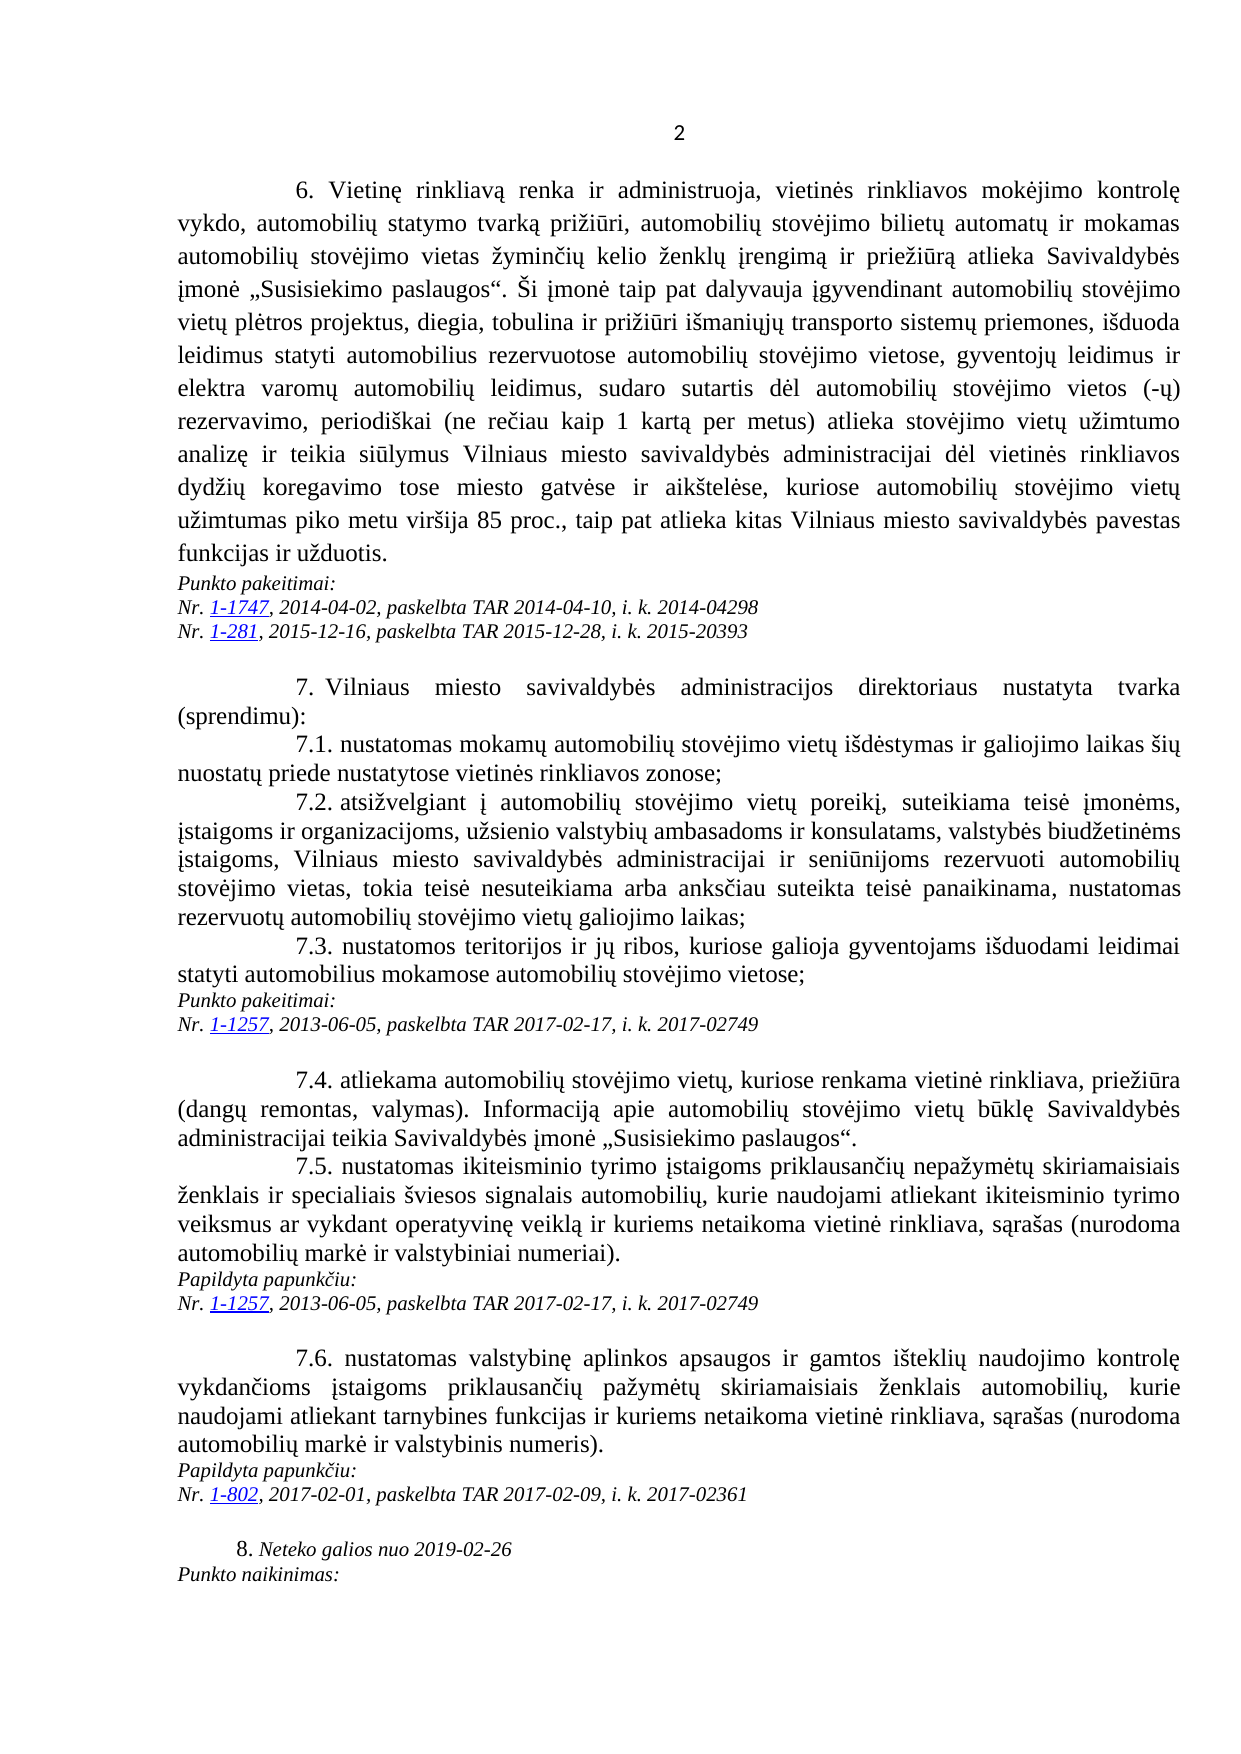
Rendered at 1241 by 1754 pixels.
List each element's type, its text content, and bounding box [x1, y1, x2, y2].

text 7. Vilniaus miesto savivaldybės administracijos direktoriaus nustatyta tvarka (sprendimu): [177, 672, 1181, 729]
text Punkto pakeitimai: [177, 571, 1181, 595]
text Nr. 1-1257, 2013-06-05, paskelbta TAR 2017-02-17, i. k. 2017-02749 [177, 1012, 1181, 1036]
text 7.2. atsižvelgiant į automobilių stovėjimo vietų poreikį, suteikiama teisė įmonėms, įstaigoms ir organizacijoms, užsienio valstybių ambasadoms ir konsulatams, valstybės biudžetinėms įstaigoms, Vilniaus miesto savivaldybės administracijai ir seniūnijoms rezervuoti automobilių stovėjimo vietas, tokia teisė nesuteikiama arba anksčiau suteikta teisė panaikinama, nustatomas rezervuotų automobilių stovėjimo vietų galiojimo laikas; [177, 787, 1181, 931]
text 7.6. nustatomas valstybinę aplinkos apsaugos ir gamtos išteklių naudojimo kontrolę vykdančioms įstaigoms priklausančių pažymėtų skiriamaisiais ženklais automobilių, kurie naudojami atliekant tarnybines funkcijas ir kuriems netaikoma vietinė rinkliava, sąrašas (nurodoma automobilių markė ir valstybinis numeris). [177, 1343, 1181, 1458]
text Papildyta papunkčiu: [177, 1266, 1181, 1291]
text 7.4. atliekama automobilių stovėjimo vietų, kuriose renkama vietinė rinkliava, priežiūra (dangų remontas, valymas). Informaciją apie automobilių stovėjimo vietų būklę Savivaldybės administracijai teikia Savivaldybės įmonė „Susisiekimo paslaugos“. [177, 1065, 1181, 1151]
text 7.1. nustatomas mokamų automobilių stovėjimo vietų išdėstymas ir galiojimo laikas šių nuostatų priede nustatytose vietinės rinkliavos zonose; [177, 729, 1181, 787]
text Nr. 1-1747, 2014-04-02, paskelbta TAR 2014-04-10, i. k. 2014-04298 [177, 595, 1181, 619]
text Papildyta papunkčiu: [177, 1458, 1181, 1482]
text Nr. 1-281, 2015-12-16, paskelbta TAR 2015-12-28, i. k. 2015-20393 [177, 619, 1181, 643]
text 8. Neteko galios nuo 2019-02-26 [177, 1535, 1181, 1562]
text 7.3. nustatomos teritorijos ir jų ribos, kuriose galioja gyventojams išduodami leidimai statyti automobilius mokamose automobilių stovėjimo vietose; [177, 931, 1181, 988]
text Punkto pakeitimai: [177, 988, 1181, 1012]
text 7.5. nustatomas ikiteisminio tyrimo įstaigoms priklausančių nepažymėtų skiriamaisiais ženklais ir specialiais šviesos signalais automobilių, kurie naudojami atliekant ikiteisminio tyrimo veiksmus ar vykdant operatyvinę veiklą ir kuriems netaikoma vietinė rinkliava, sąrašas (nurodoma automobilių markė ir valstybiniai numeriai). [177, 1151, 1181, 1266]
text Nr. 1-802, 2017-02-01, paskelbta TAR 2017-02-09, i. k. 2017-02361 [177, 1482, 1181, 1506]
text Punkto naikinimas: [177, 1562, 1181, 1586]
text 6. Vietinę rinkliavą renka ir administruoja, vietinės rinkliavos mokėjimo kontrolę vykdo, automobilių statymo tvarką prižiūri, automobilių stovėjimo bilietų automatų ir mokamas automobilių stovėjimo vietas žyminčių kelio ženklų įrengimą ir priežiūrą atlieka Savivaldybės įmonė „Susisiekimo paslaugos“. Ši įmonė taip pat dalyvauja įgyvendinant automobilių stovėjimo vietų plėtros projektus, diegia, tobulina ir prižiūri išmaniųjų transporto sistemų priemones, išduoda leidimus statyti automobilius rezervuotose automobilių stovėjimo vietose, gyventojų leidimus ir elektra varomų automobilių leidimus, sudaro sutartis dėl automobilių stovėjimo vietos (-ų) rezervavimo, periodiškai (ne rečiau kaip 1 kartą per metus) atlieka stovėjimo vietų užimtumo analizę ir teikia siūlymus Vilniaus miesto savivaldybės administracijai dėl vietinės rinkliavos dydžių koregavimo tose miesto gatvėse ir aikštelėse, kuriose automobilių stovėjimo vietų užimtumas piko metu viršija 85 proc., taip pat atlieka kitas Vilniaus miesto savivaldybės pavestas funkcijas ir užduotis. [177, 175, 1181, 567]
text Nr. 1-1257, 2013-06-05, paskelbta TAR 2017-02-17, i. k. 2017-02749 [177, 1291, 1181, 1314]
